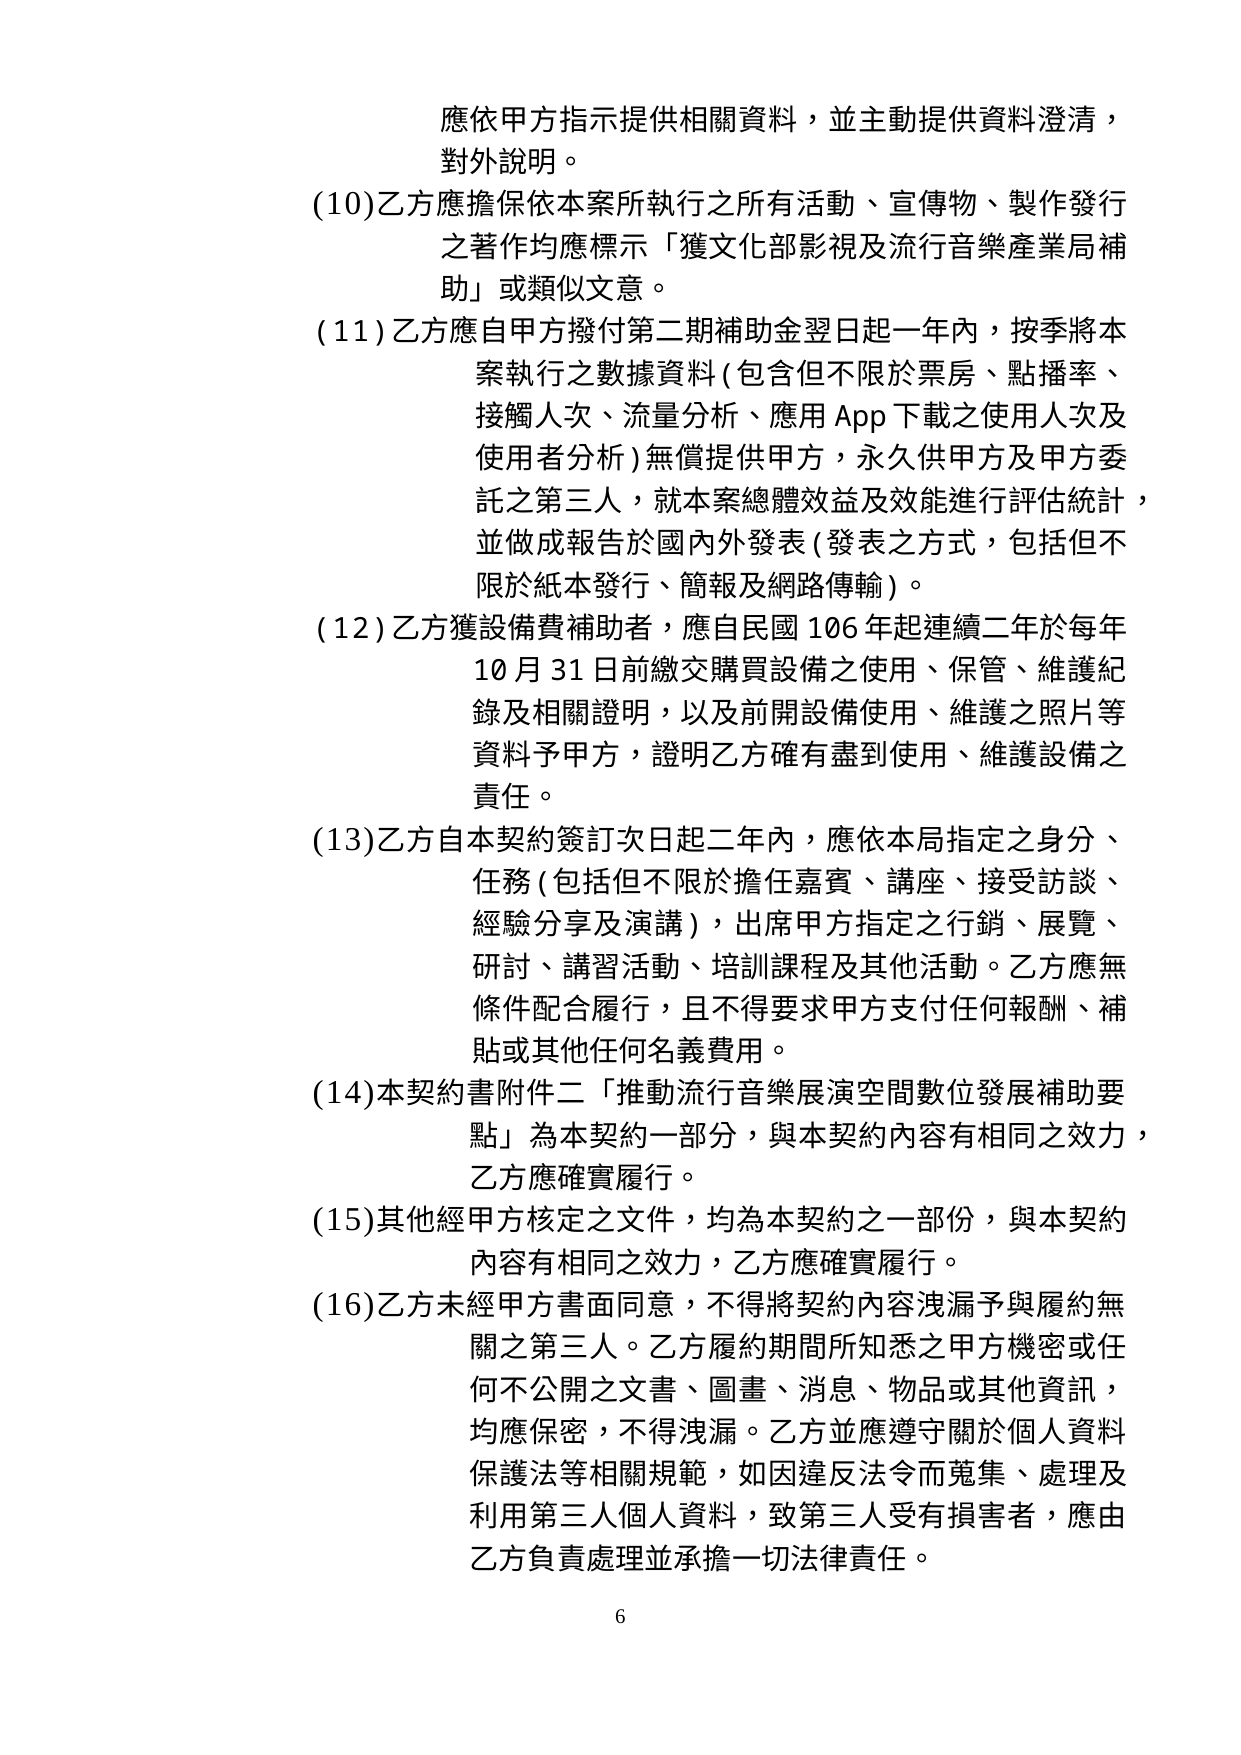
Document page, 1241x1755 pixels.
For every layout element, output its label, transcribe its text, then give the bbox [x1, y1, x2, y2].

list 乙方未經甲方書面同意，不得將契約內容洩漏予與履約無關之第三人。乙方履約期間所知悉之甲方機密或任何不公開之文書、圖畫、消息、物品或其他資訊，均應保密，不得洩漏。乙方並應遵守關於個人資料保護法等相關規範，如因違反法令而蒐集、處理及利用第三人個人資料，致第三人受有損害者，應由乙方負責處理並承擔一切法律責任。 [312, 1282, 1128, 1578]
list 乙方應自甲方撥付第二期補助金翌日起一年內，按季將本案執行之數據資料(包含但不限於票房、點播率、接觸人次、流量分析、應用App下載之使用人次及使用者分析)無償提供甲方，永久供甲方及甲方委託之第三人，就本案總體效益及效能進行評估統計，並做成報告於國內外發表(發表之方式，包括但不限於紙本發行、簡報及網路傳輸)。 [312, 308, 1128, 604]
list 本契約書附件二「推動流行音樂展演空間數位發展補助要點」為本契約一部分，與本契約內容有相同之效力，乙方應確實履行。 [312, 1070, 1128, 1197]
list 應依甲方指示提供相關資料，並主動提供資料澄清，對外說明。 [312, 96, 1128, 181]
list 乙方應擔保依本案所執行之所有活動、宣傳物、製作發行之著作均應標示「獲文化部影視及流行音樂產業局補助」或類似文意。 [312, 181, 1128, 308]
list 乙方自本契約簽訂次日起二年內，應依本局指定之身分、任務(包括但不限於擔任嘉賓、講座、接受訪談、經驗分享及演講)，出席甲方指定之行銷、展覽、研討、講習活動、培訓課程及其他活動。乙方應無條件配合履行，且不得要求甲方支付任何報酬、補貼或其他任何名義費用。 [312, 816, 1128, 1070]
list 其他經甲方核定之文件，均為本契約之一部份，與本契約內容有相同之效力，乙方應確實履行。 [312, 1197, 1128, 1282]
list 乙方獲設備費補助者，應自民國106年起連續二年於每年10月31日前繳交購買設備之使用、保管、維護紀錄及相關證明，以及前開設備使用、維護之照片等資料予甲方，證明乙方確有盡到使用、維護設備之責任。 [312, 604, 1128, 816]
